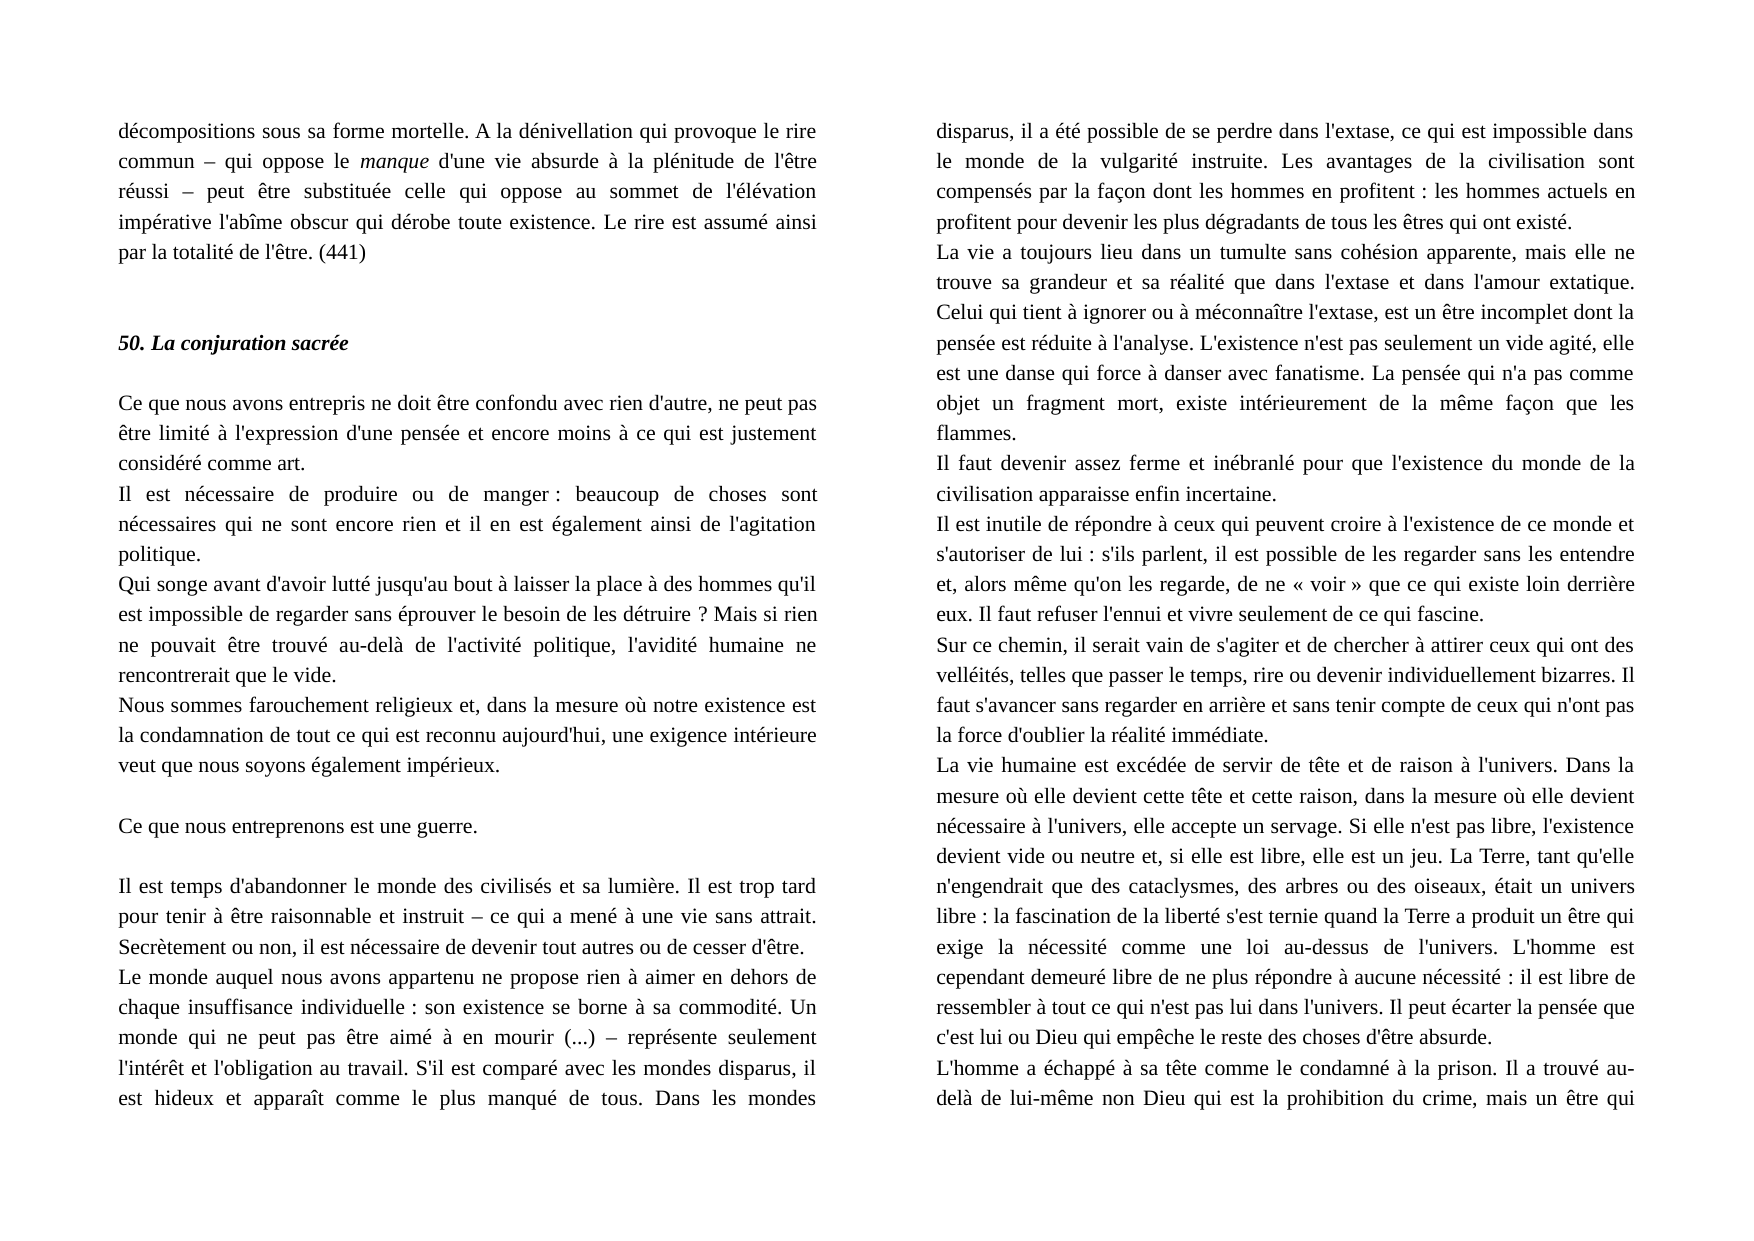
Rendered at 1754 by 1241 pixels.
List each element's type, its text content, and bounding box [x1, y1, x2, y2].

text Sur ce chemin, il serait vain de s'agiter et de chercher à attirer ceux qui ont des velléités, telles que passer le temps, rire ou devenir individuellement bizarres. Il faut s'avancer sans regarder en arrière et sans tenir compte de ceux qui n'ont pas la force d'oublier la réalité immédiate. [936, 632, 1636, 747]
text Le monde auquel nous avons appartenu ne propose rien à aimer en dehors de chaque insuffisance individuelle : son existence se borne à sa commodité. Un monde qui ne peut pas être aimé à en mourir (...) – représente seulement l'intérêt et l'obligation au travail. S'il est comparé avec les mondes disparus, il est hideux et apparaît comme le plus manqué de tous. Dans les mondes [118, 964, 818, 1110]
text Ce que nous entreprenons est une guerre. [118, 813, 818, 838]
text Nous sommes farouchement religieux et, dans la mesure où notre existence est la condamnation de tout ce qui est reconnu aujourd'hui, une exigence intérieure veut que nous soyons également impérieux. [118, 692, 818, 778]
text Il est nécessaire de produire ou de manger : beaucoup de choses sont nécessaires qui ne sont encore rien et il en est également ainsi de l'agitation politique. [118, 481, 818, 566]
text décompositions sous sa forme mortelle. A la dénivellation qui provoque le rire commun – qui oppose le manque d'une vie absurde à la plénitude de l'être réussi – peut être substituée celle qui oppose au sommet de l'élévation impérative l'abîme obscur qui dérobe toute existence. Le rire est assumé ainsi par la totalité de l'être. (441) [118, 118, 818, 264]
text L'homme a échappé à sa tête comme le condamné à la prison. Il a trouvé au-delà de lui-même non Dieu qui est la prohibition du crime, mais un être qui [936, 1054, 1636, 1110]
text disparus, il a été possible de se perdre dans l'extase, ce qui est impossible dans le monde de la vulgarité instruite. Les avantages de la civilisation sont compensés par la façon dont les hommes en profitent : les hommes actuels en profitent pour devenir les plus dégradants de tous les êtres qui ont existé. [936, 118, 1636, 234]
text Il est temps d'abandonner le monde des civilisés et sa lumière. Il est trop tard pour tenir à être raisonnable et instruit – ce qui a mené à une vie sans attrait. Secrètement ou non, il est nécessaire de devenir tout autres ou de cesser d'être. [118, 873, 818, 959]
text Ce que nous avons entrepris ne doit être confondu avec rien d'autre, ne peut pas être limité à l'expression d'une pensée et encore moins à ce qui est justement considéré comme art. [118, 390, 818, 476]
text La vie humaine est excédée de servir de tête et de raison à l'univers. Dans la mesure où elle devient cette tête et cette raison, dans la mesure où elle devient nécessaire à l'univers, elle accepte un servage. Si elle n'est pas libre, l'existence devient vide ou neutre et, si elle est libre, elle est un jeu. La Terre, tant qu'elle n'engendrait que des cataclysmes, des arbres ou des oiseaux, était un univers libre : la fascination de la liberté s'est ternie quand la Terre a produit un être qui exige la nécessité comme une loi au-dessus de l'univers. L'homme est cependant demeuré libre de ne plus répondre à aucune nécessité : il est libre de ressembler à tout ce qui n'est pas lui dans l'univers. Il peut écarter la pensée que c'est lui ou Dieu qui empêche le reste des choses d'être absurde. [936, 752, 1636, 1049]
text Qui songe avant d'avoir lutté jusqu'au bout à laisser la place à des hommes qu'il est impossible de regarder sans éprouver le besoin de les détruire ? Mais si rien ne pouvait être trouvé au-delà de l'activité politique, l'avidité humaine ne rencontrerait que le vide. [118, 571, 818, 687]
text Il est inutile de répondre à ceux qui peuvent croire à l'existence de ce monde et s'autoriser de lui : s'ils parlent, il est possible de les regarder sans les entendre et, alors même qu'on les regarde, de ne « voir » que ce qui existe loin derrière eux. Il faut refuser l'ennui et vivre seulement de ce qui fascine. [936, 511, 1636, 627]
text Il faut devenir assez ferme et inébranlé pour que l'existence du monde de la civilisation apparaisse enfin incertaine. [936, 450, 1636, 506]
text 50. La conjuration sacrée [118, 329, 818, 355]
text La vie a toujours lieu dans un tumulte sans cohésion apparente, mais elle ne trouve sa grandeur et sa réalité que dans l'extase et dans l'amour extatique. Celui qui tient à ignorer ou à méconnaître l'extase, est un être incomplet dont la pensée est réduite à l'analyse. L'existence n'est pas seulement un vide agité, elle est une danse qui force à danser avec fanatisme. La pensée qui n'a pas comme objet un fragment mort, existe intérieurement de la même façon que les flammes. [936, 239, 1636, 445]
